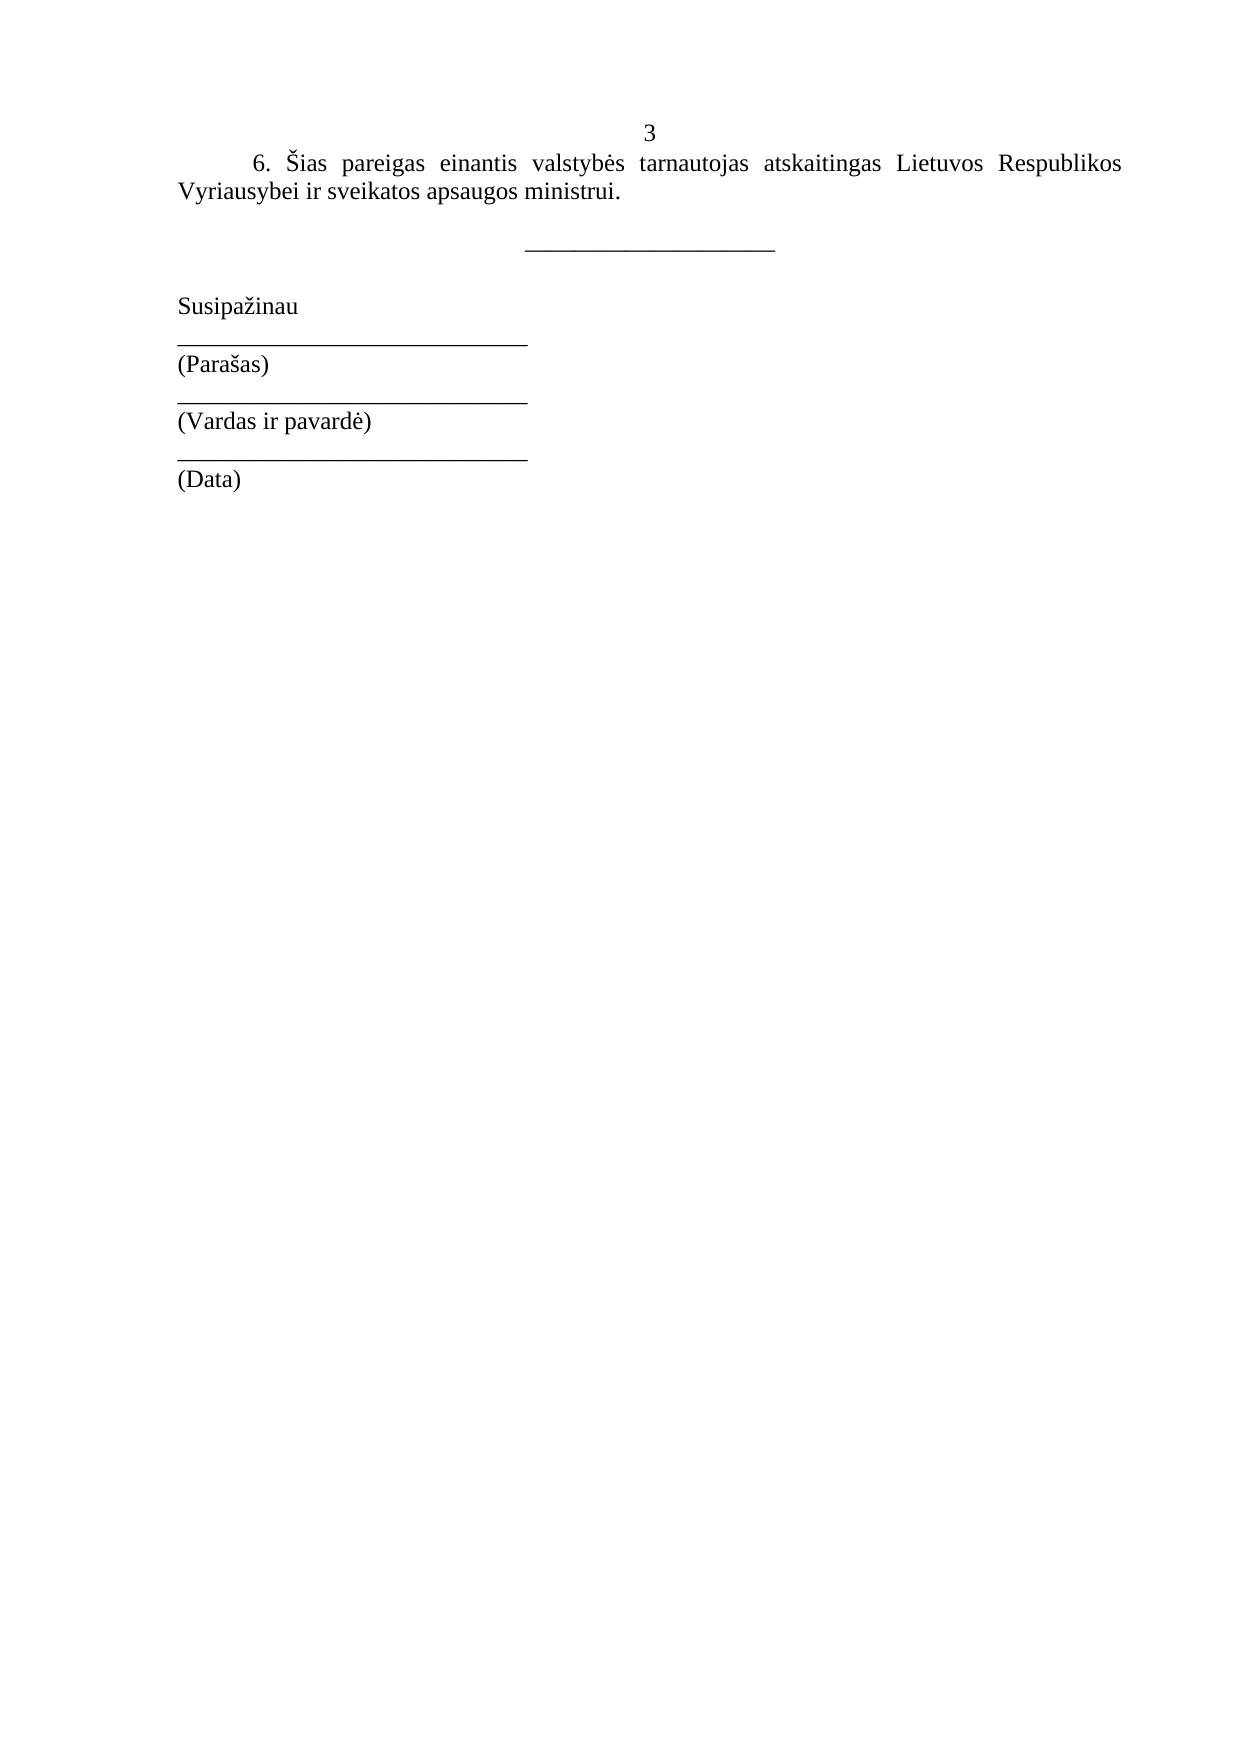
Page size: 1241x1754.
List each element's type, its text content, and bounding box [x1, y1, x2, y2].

text ____________________________ [177, 435, 1122, 464]
text 6. Šias pareigas einantis valstybės tarnautojas atskaitingas Lietuvos Respublikos Vyriausybei ir sveikatos apsaugos ministrui. [177, 148, 1122, 205]
text –––––––––––––––––––– [177, 234, 1122, 263]
text ____________________________ [177, 378, 1122, 406]
text (Data) [177, 464, 1122, 493]
text (Parašas) [177, 349, 1122, 378]
text Susipažinau [177, 291, 1122, 320]
text (Vardas ir pavardė) [177, 406, 1122, 435]
text ____________________________ [177, 320, 1122, 349]
